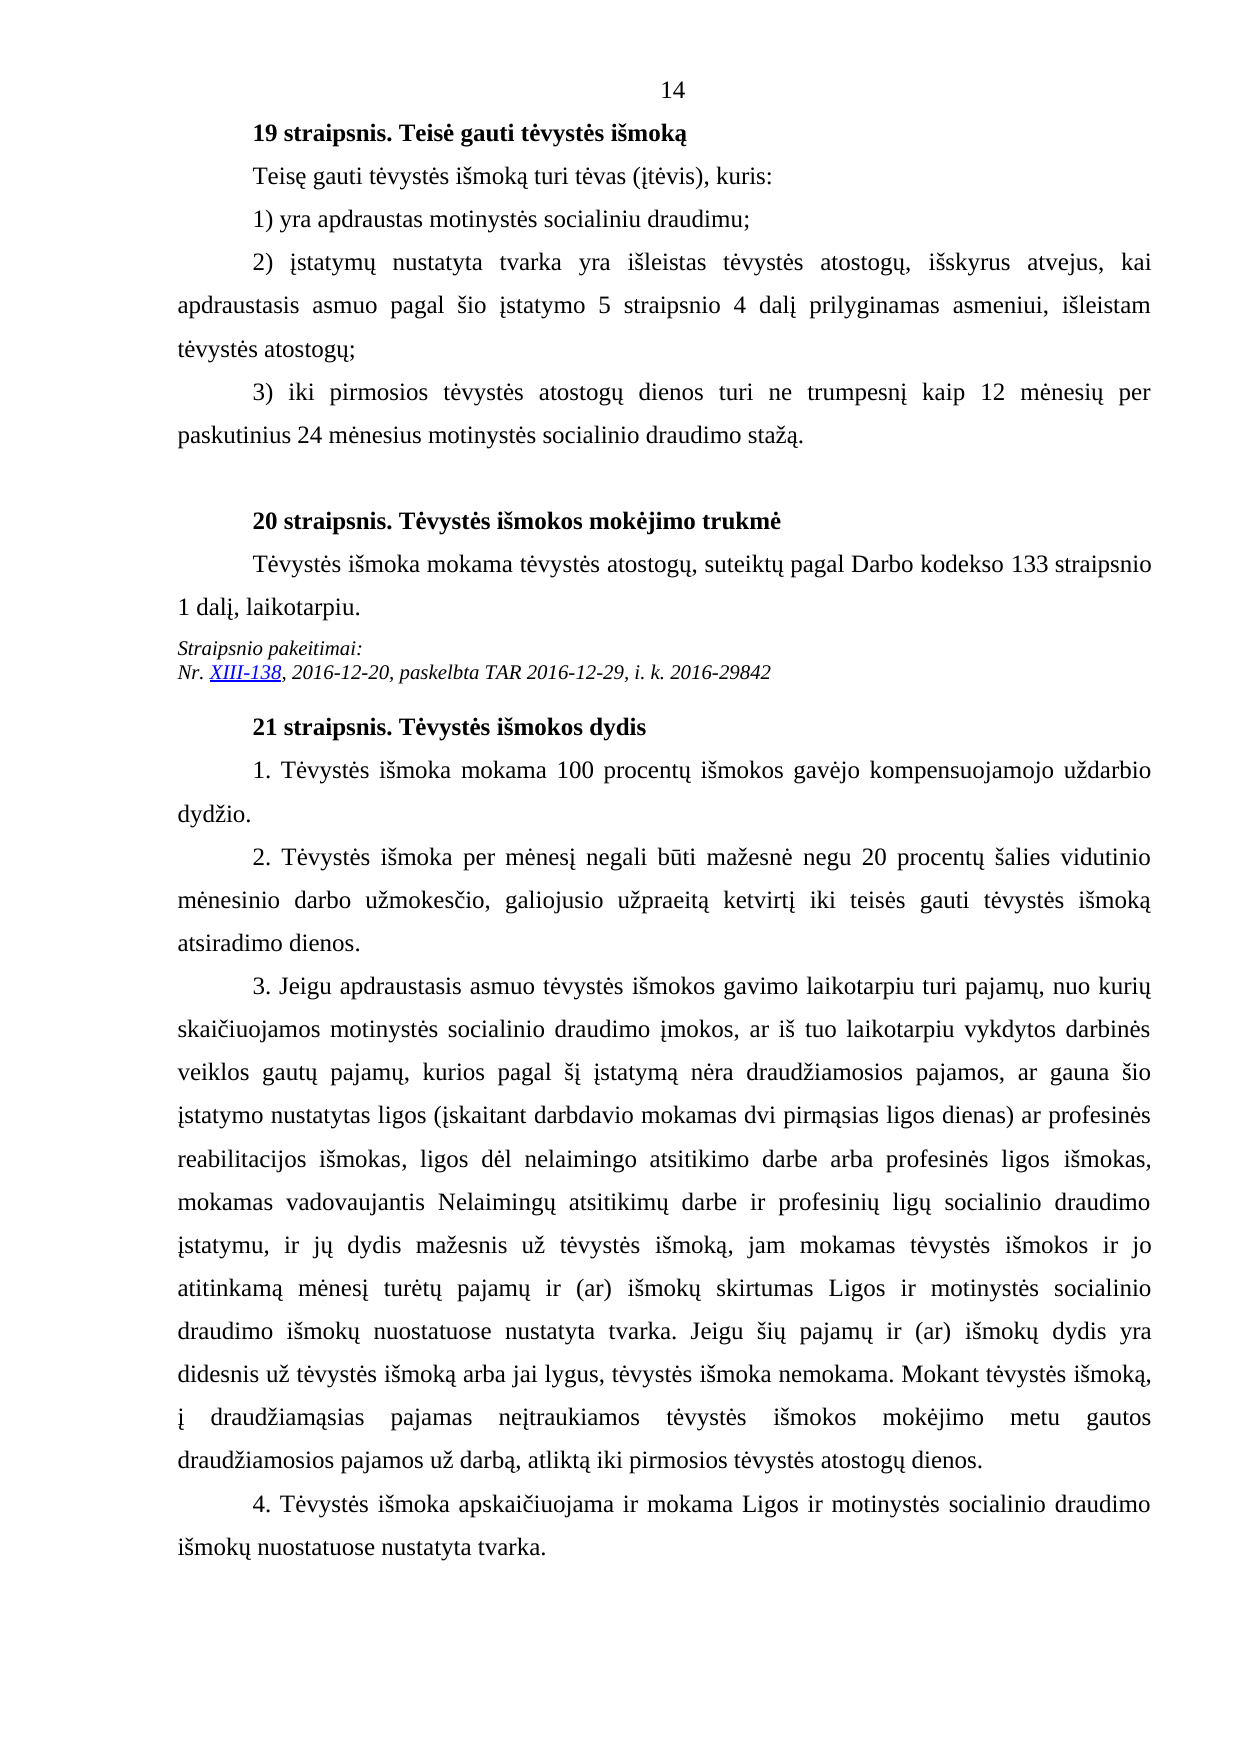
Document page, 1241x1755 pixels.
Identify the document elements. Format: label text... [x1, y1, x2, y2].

text Teisę gauti tėvystės išmoką turi tėvas (įtėvis), kuris: [177, 161, 1152, 190]
text 20 straipsnis. Tėvystės išmokos mokėjimo trukmė [177, 506, 1152, 535]
text 19 straipsnis. Teisė gauti tėvystės išmoką [177, 118, 1152, 147]
text 3. Jeigu apdraustasis asmuo tėvystės išmokos gavimo laikotarpiu turi pajamų, nuo kurių skaičiuojamos motinystės socialinio draudimo įmokos, ar iš tuo laikotarpiu vykdytos darbinės veiklos gautų pajamų, kurios pagal šį įstatymą nėra draudžiamosios pajamos, ar gauna šio įstatymo nustatytas ligos (įskaitant darbdavio mokamas dvi pirmąsias ligos dienas) ar profesinės reabilitacijos išmokas, ligos dėl nelaimingo atsitikimo darbe arba profesinės ligos išmokas, mokamas vadovaujantis Nelaimingų atsitikimų darbe ir profesinių ligų socialinio draudimo įstatymu, ir jų dydis mažesnis už tėvystės išmoką, jam mokamas tėvystės išmokos ir jo atitinkamą mėnesį turėtų pajamų ir (ar) išmokų skirtumas Ligos ir motinystės socialinio draudimo išmokų nuostatuose nustatyta tvarka. Jeigu šių pajamų ir (ar) išmokų dydis yra didesnis už tėvystės išmoką arba jai lygus, tėvystės išmoka nemokama. Mokant tėvystės išmoką, į draudžiamąsias pajamas neįtraukiamos tėvystės išmokos mokėjimo metu gautos draudžiamosios pajamos už darbą, atliktą iki pirmosios tėvystės atostogų dienos. [177, 971, 1152, 1474]
text Straipsnio pakeitimai: [177, 636, 1152, 660]
text 1) yra apdraustas motinystės socialiniu draudimu; [177, 204, 1152, 233]
text 4. Tėvystės išmoka apskaičiuojama ir mokama Ligos ir motinystės socialinio draudimo išmokų nuostatuose nustatyta tvarka. [177, 1489, 1152, 1561]
text Tėvystės išmoka mokama tėvystės atostogų, suteiktų pagal Darbo kodekso 133 straipsnio 1 dalį, laikotarpiu. [177, 549, 1152, 621]
text 3) iki pirmosios tėvystės atostogų dienos turi ne trumpesnį kaip 12 mėnesių per paskutinius 24 mėnesius motinystės socialinio draudimo stažą. [177, 377, 1152, 449]
text Nr. XIII-138, 2016-12-20, paskelbta TAR 2016-12-29, i. k. 2016-29842 [177, 660, 1152, 684]
text 2. Tėvystės išmoka per mėnesį negali būti mažesnė negu 20 procentų šalies vidutinio mėnesinio darbo užmokesčio, galiojusio užpraeitą ketvirtį iki teisės gauti tėvystės išmoką atsiradimo dienos. [177, 842, 1152, 957]
text 2) įstatymų nustatyta tvarka yra išleistas tėvystės atostogų, išskyrus atvejus, kai apdraustasis asmuo pagal šio įstatymo 5 straipsnio 4 dalį prilyginamas asmeniui, išleistam tėvystės atostogų; [177, 247, 1152, 362]
text 21 straipsnis. Tėvystės išmokos dydis [177, 712, 1152, 741]
text 1. Tėvystės išmoka mokama 100 procentų išmokos gavėjo kompensuojamojo uždarbio dydžio. [177, 756, 1152, 827]
